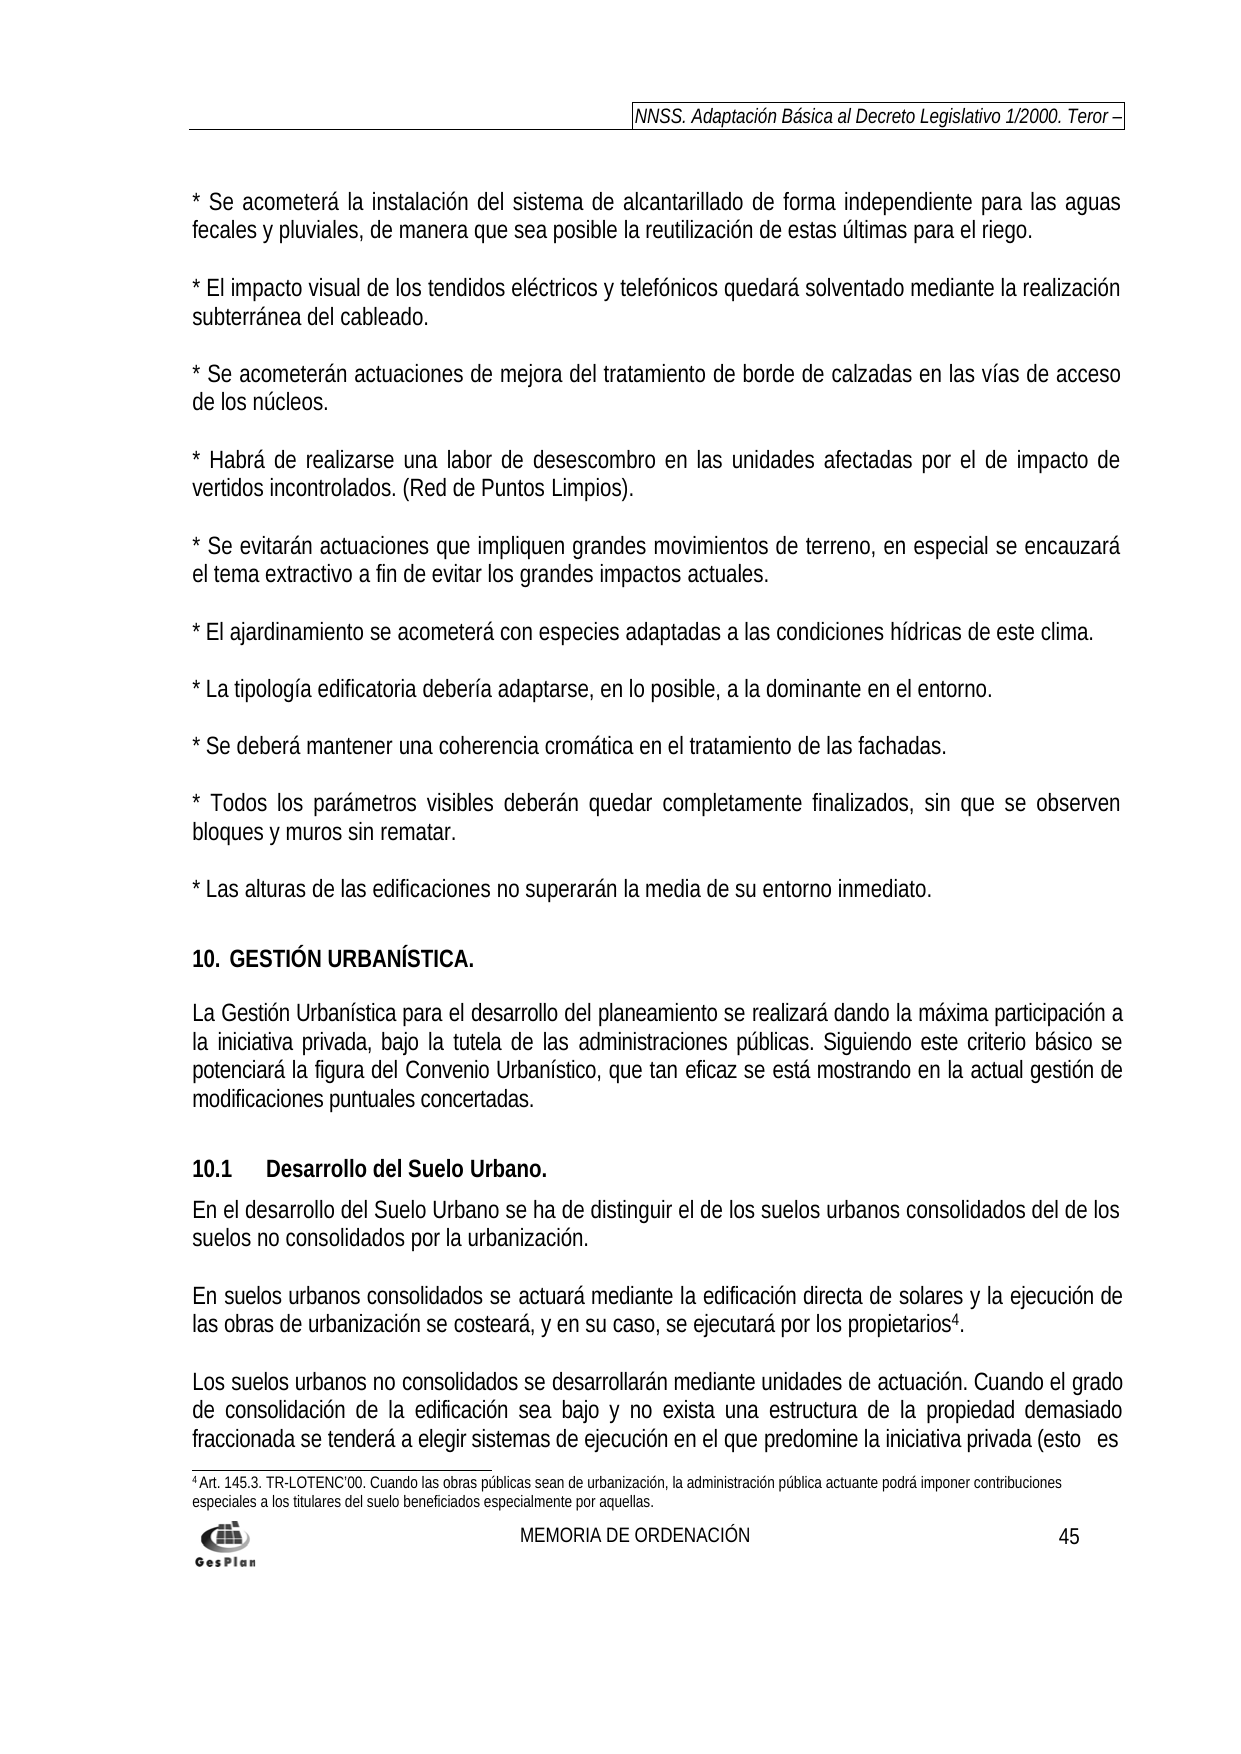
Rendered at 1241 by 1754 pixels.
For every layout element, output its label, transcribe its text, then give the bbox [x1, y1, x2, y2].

list Se acometerá la instalación del sistema de alcantarillado de forma independiente para las aguas fecales y pluviales, de manera que sea posible la reutilización de estas últimas para el riego. [192, 187, 1123, 244]
text Los suelos urbanos no consolidados se desarrollarán mediante unidades de actuación. Cuando el grado de consolidación de la edificación sea bajo y no exista una estructura de la propiedad demasiado fraccionada se tenderá a elegir sistemas de ejecución en el que predomine la iniciativa privada (esto es [192, 1367, 1123, 1453]
subtitle GESTIÓN URBANÍSTICA. [192, 944, 1138, 973]
list El ajardinamiento se acometerá con especies adaptadas a las condiciones hídricas de este clima. [192, 617, 1138, 645]
list Habrá de realizarse una labor de desescombro en las unidades afectadas por el de impacto de vertidos incontrolados. (Red de Puntos Limpios). [192, 445, 1123, 502]
list Se deberá mantener una coherencia cromática en el tratamiento de las fachadas. [192, 731, 1138, 760]
subtitle Desarrollo del Suelo Urbano. [192, 1154, 1138, 1182]
picture [195, 1521, 256, 1567]
text En el desarrollo del Suelo Urbano se ha de distinguir el de los suelos urbanos consolidados del de los suelos no consolidados por la urbanización. [192, 1195, 1123, 1252]
text La Gestión Urbanística para el desarrollo del planeamiento se realizará dando la máxima participación a la iniciativa privada, bajo la tutela de las administraciones públicas. Siguiendo este criterio básico se potenciará la figura del Convenio Urbanístico, que tan eficaz se está mostrando en la actual gestión de modificaciones puntuales concertadas. [192, 998, 1123, 1112]
text En suelos urbanos consolidados se actuará mediante la edificación directa de solares y la ejecución de las obras de urbanización se costeará, y en su caso, se ejecutará por los propietarios4. [192, 1281, 1123, 1338]
list Se acometerán actuaciones de mejora del tratamiento de borde de calzadas en las vías de acceso de los núcleos. [192, 359, 1123, 416]
list La tipología edificatoria debería adaptarse, en lo posible, a la dominante en el entorno. [192, 674, 1138, 702]
list Todos los parámetros visibles deberán quedar completamente finalizados, sin que se observen bloques y muros sin rematar. [192, 788, 1123, 846]
text 4 Art. 145.3. TR-LOTENC’00. Cuando las obras públicas sean de urbanización, la administración pública actuante podrá imponer contribuciones especiales a los titulares del suelo beneficiados especialmente por aquellas. [192, 1473, 1125, 1511]
list Se evitarán actuaciones que impliquen grandes movimientos de terreno, en especial se encauzará el tema extractivo a fin de evitar los grandes impactos actuales. [192, 531, 1123, 588]
list El impacto visual de los tendidos eléctricos y telefónicos quedará solventado mediante la realización subterránea del cableado. [192, 273, 1123, 330]
list Las alturas de las edificaciones no superarán la media de su entorno inmediato. [192, 874, 1138, 903]
